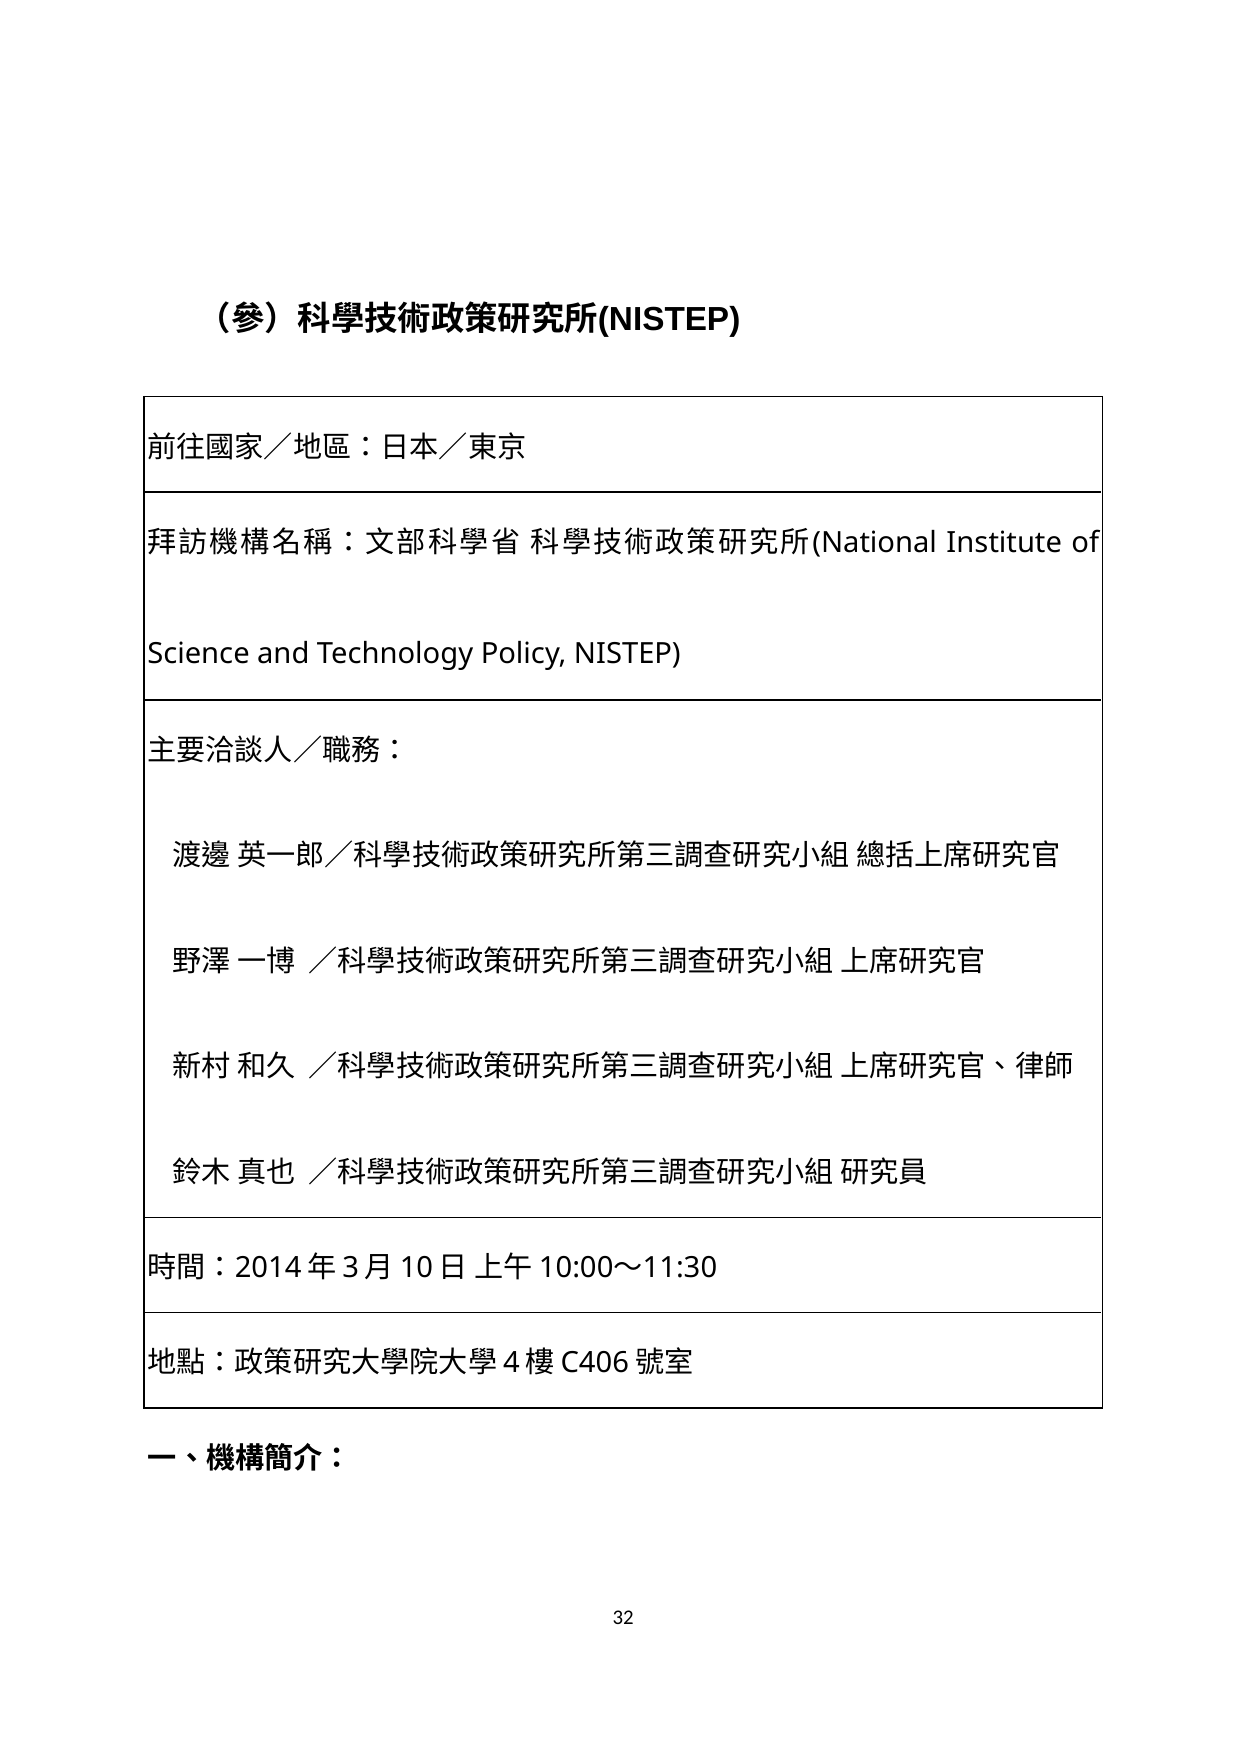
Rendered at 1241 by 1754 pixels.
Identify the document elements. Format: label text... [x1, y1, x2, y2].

table_cell 時間：2014年3月10日 上午10:00～11:30 [145, 1216, 1102, 1312]
table_cell 主要洽談人／職務： 渡邊 英一郎／科學技術政策研究所第三調查研究小組 總括上席研究官 野澤 一博 ／科學技術政策研究所第三調查研究小組 上席研究官 新村 和久 ／科學技術政策研究所第三調查研究小組 上席研究官、律師 鈴木 真也 ／科學技術政策研究所第三調查研究小組 研究員 [145, 699, 1102, 1216]
table_cell 拜訪機構名稱：文部科學省 科學技術政策研究所(National Institute of Science and Technology Policy, NISTEP) [145, 491, 1102, 699]
text 一、機構簡介： [148, 1418, 1098, 1493]
table_header 前往國家／地區：日本／東京 [145, 397, 1102, 491]
subtitle （參）科學技術政策研究所(NISTEP) [198, 278, 1098, 353]
table_cell 地點：政策研究大學院大學4樓C406號室 [145, 1312, 1102, 1407]
